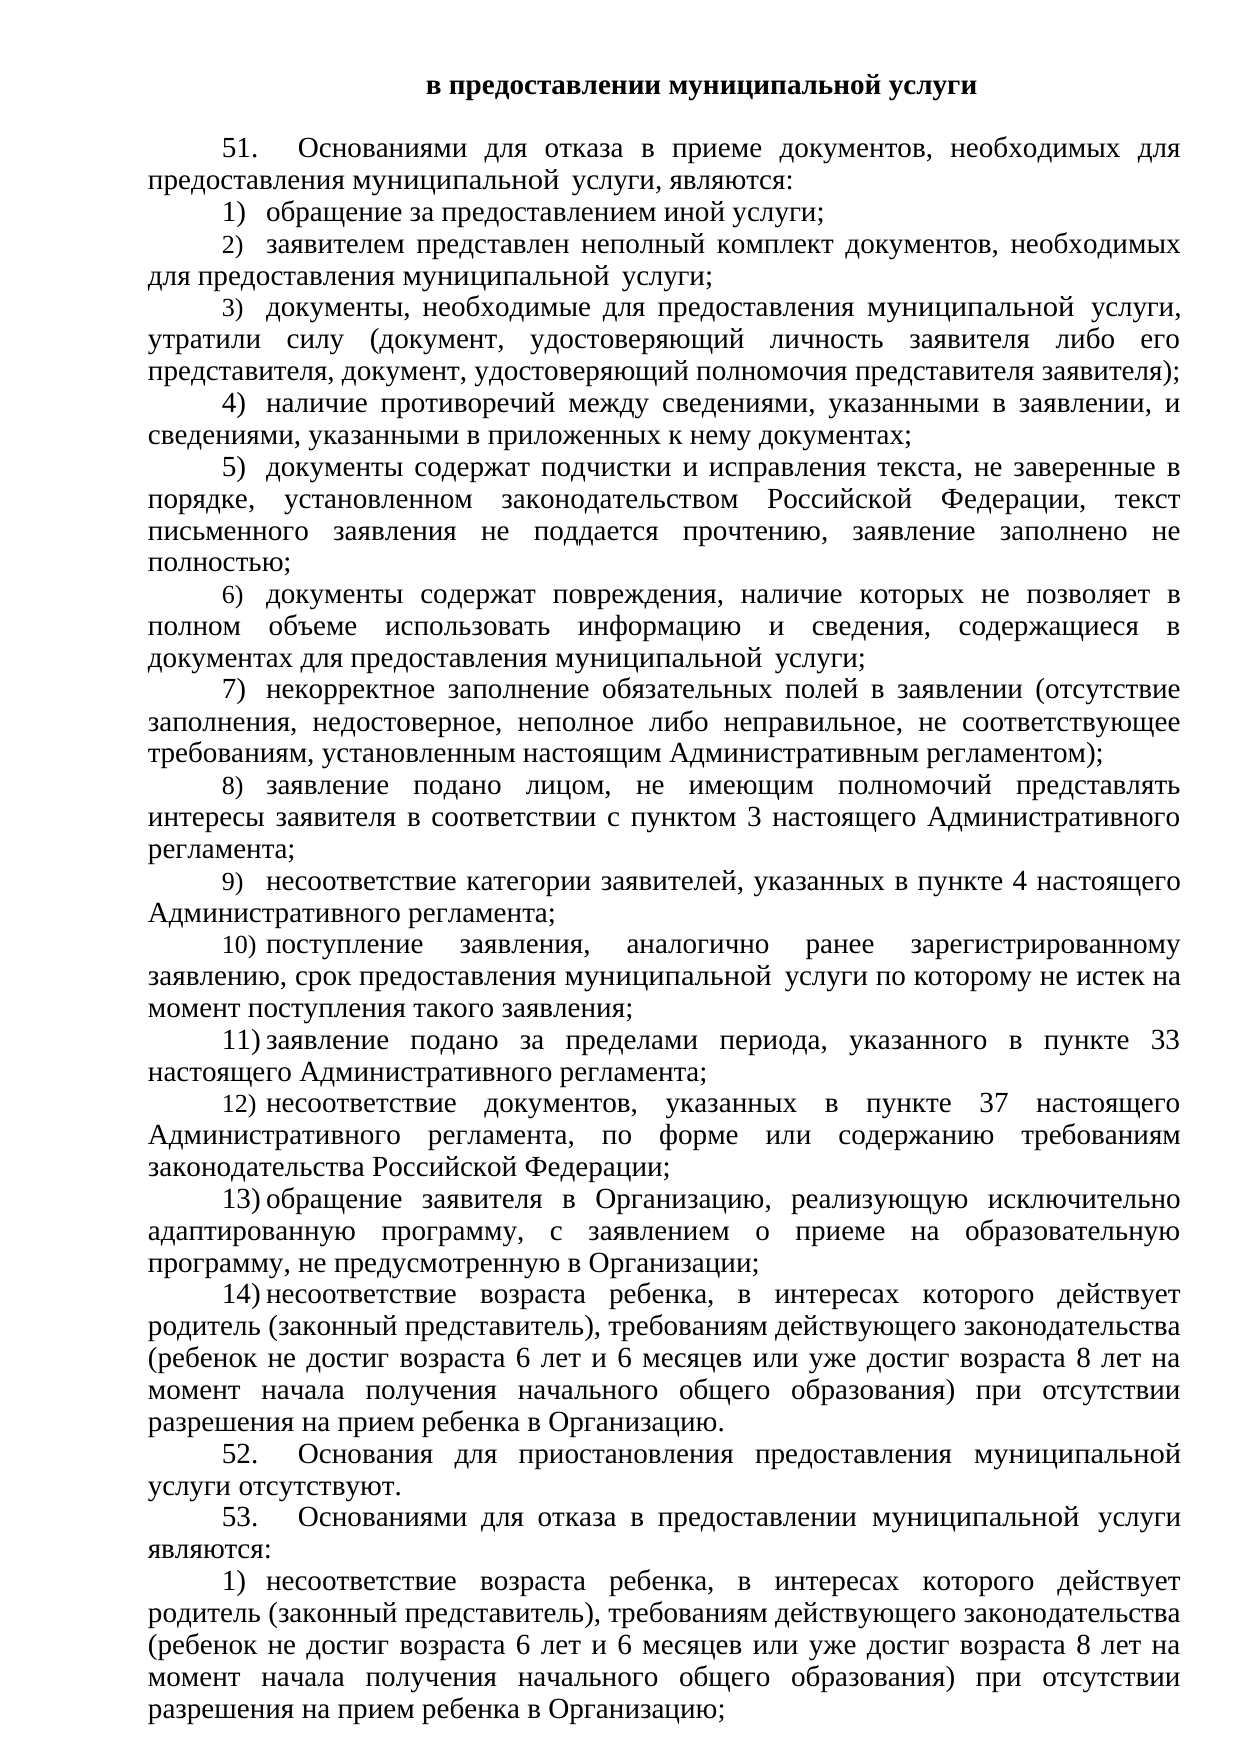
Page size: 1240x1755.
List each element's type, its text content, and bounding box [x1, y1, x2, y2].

list наличие противоречий между сведениями, указанными в заявлении, и сведениями, указанными в приложенных к нему документах; [148, 387, 1181, 451]
text в предоставлении муниципальной услуги [222, 69, 1181, 101]
list документы содержат подчистки и исправления текста, не заверенные в порядке, установленном законодательством Российской Федерации, текст письменного заявления не поддается прочтению, заявление заполнено не полностью; [148, 451, 1181, 578]
list несоответствие категории заявителей, указанных в пункте 4 настоящего Административного регламента; [148, 864, 1181, 928]
list Основаниями для отказа в приеме документов, необходимых для предоставления муниципальной услуги, являются: [148, 132, 1181, 196]
list некорректное заполнение обязательных полей в заявлении (отсутствие заполнения, недостоверное, неполное либо неправильное, не соответствующее требованиям, установленным настоящим Административным регламентом); [148, 673, 1181, 769]
list обращение заявителя в Организацию, реализующую исключительно адаптированную программу, с заявлением о приеме на образовательную программу, не предусмотренную в Организации; [148, 1183, 1181, 1278]
list Основания для приостановления предоставления муниципальной услуги отсутствуют. [148, 1438, 1181, 1501]
list заявление подано лицом, не имеющим полномочий представлять интересы заявителя в соответствии с пунктом 3 настоящего Административного регламента; [148, 769, 1181, 864]
list несоответствие документов, указанных в пункте 37 настоящего Административного регламента, по форме или содержанию требованиям законодательства Российской Федерации; [148, 1087, 1181, 1183]
list документы, необходимые для предоставления муниципальной услуги, утратили силу (документ, удостоверяющий личность заявителя либо его представителя, документ, удостоверяющий полномочия представителя заявителя); [148, 291, 1181, 387]
list поступление заявления, аналогично ранее зарегистрированному заявлению, срок предоставления муниципальной услуги по которому не истек на момент поступления такого заявления; [148, 928, 1181, 1024]
list заявителем представлен неполный комплект документов, необходимых для предоставления муниципальной услуги; [148, 228, 1181, 291]
list несоответствие возраста ребенка, в интересах которого действует родитель (законный представитель), требованиям действующего законодательства (ребенок не достиг возраста 6 лет и 6 месяцев или уже достиг возраста 8 лет на момент начала получения начального общего образования) при отсутствии разрешения на прием ребенка в Организацию; [148, 1565, 1181, 1724]
list заявление подано за пределами периода, указанного в пункте 33 настоящего Административного регламента; [148, 1024, 1181, 1087]
list документы содержат повреждения, наличие которых не позволяет в полном объеме использовать информацию и сведения, содержащиеся в документах для предоставления муниципальной услуги; [148, 578, 1181, 673]
list несоответствие возраста ребенка, в интересах которого действует родитель (законный представитель), требованиям действующего законодательства (ребенок не достиг возраста 6 лет и 6 месяцев или уже достиг возраста 8 лет на момент начала получения начального общего образования) при отсутствии разрешения на прием ребенка в Организацию. [148, 1278, 1181, 1438]
list Основаниями для отказа в предоставлении муниципальной услуги являются: [148, 1501, 1181, 1565]
list обращение за предоставлением иной услуги; [148, 196, 1181, 228]
